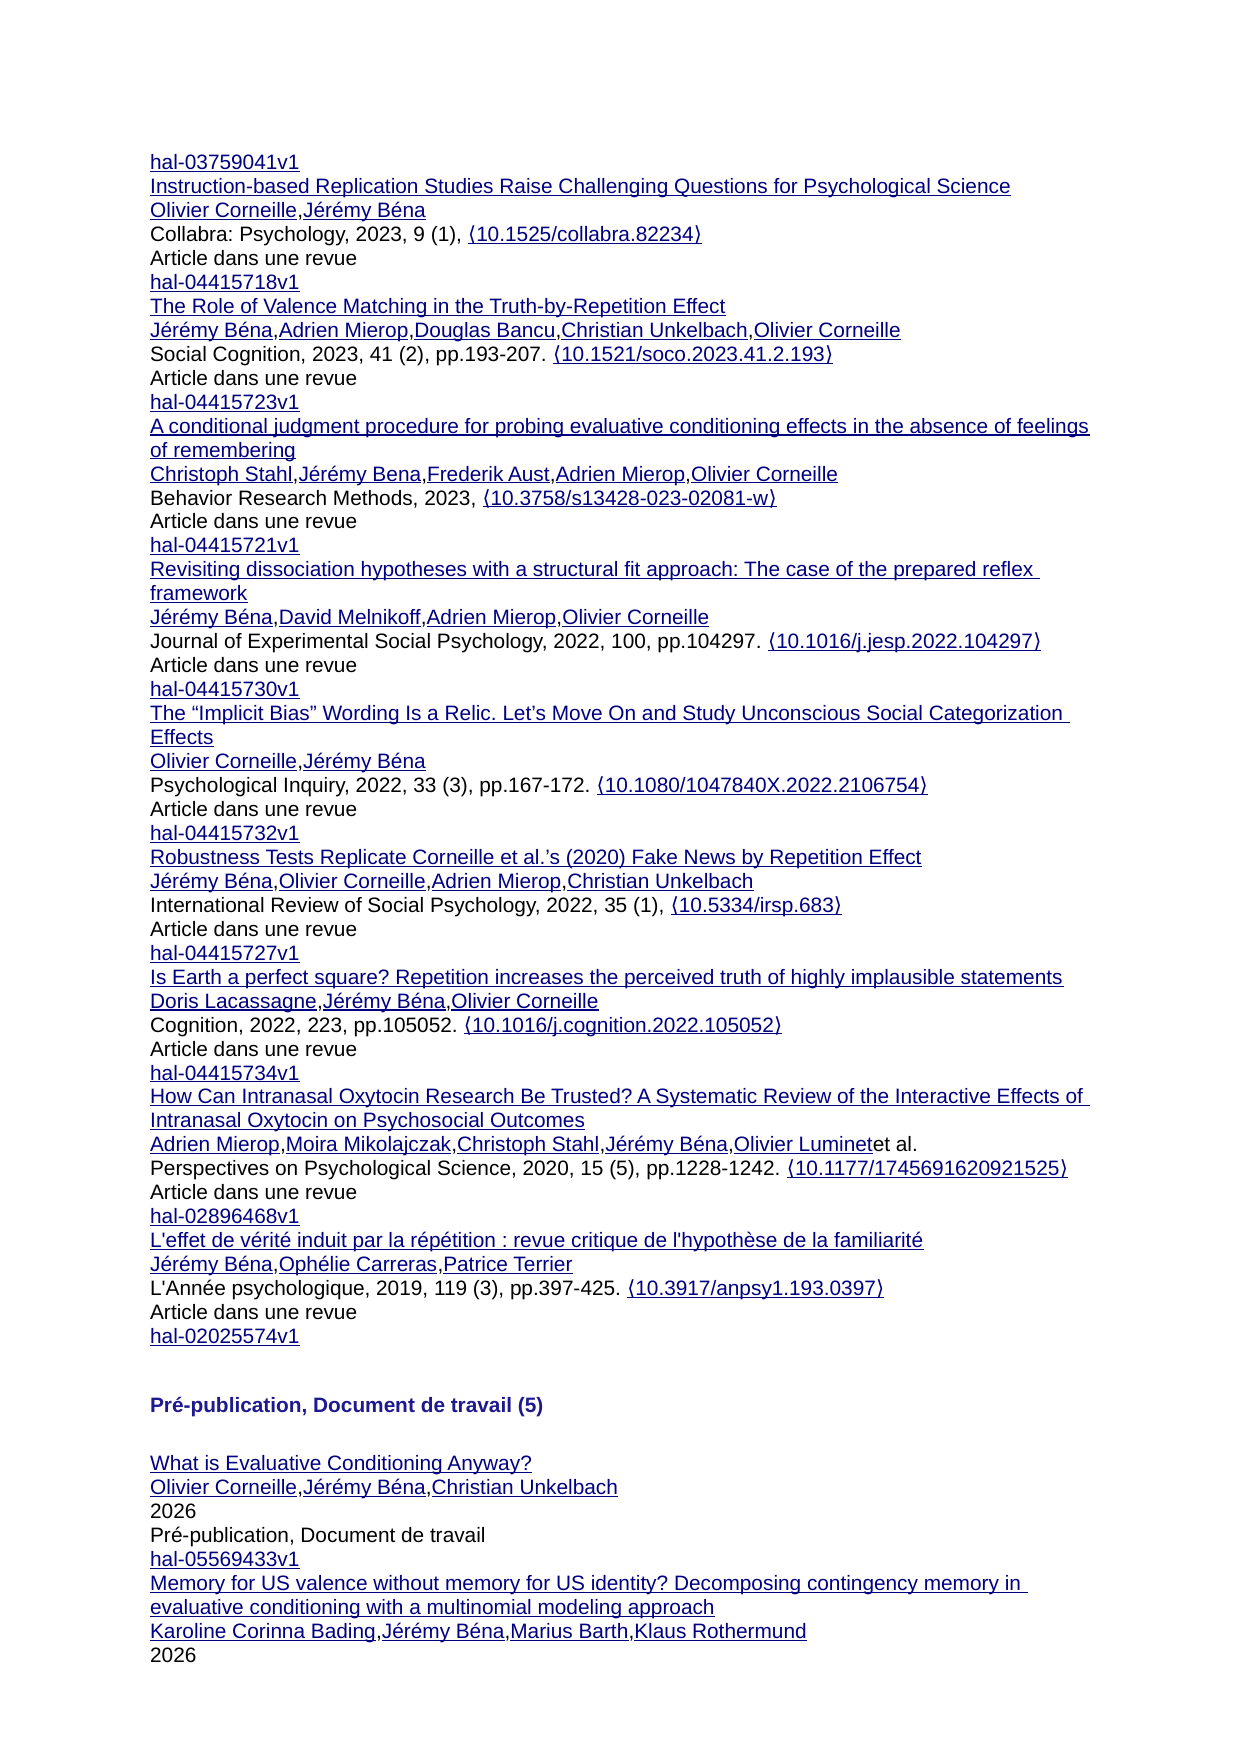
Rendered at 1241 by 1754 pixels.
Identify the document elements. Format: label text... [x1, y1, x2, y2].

table_cell A conditional judgment procedure for probing evaluative conditioning effects in the absence of feelings [150, 414, 1090, 434]
table_cell How Can Intranasal Oxytocin Research Be Trusted? A Systematic Review of the Interactive Effects of [150, 1084, 1090, 1105]
table_cell The Role of Valence Matching in the Truth-by-Repetition Effect Jérémy Béna,Adrien Mierop,Douglas Bancu,Christian Unkelbach,Olivier Corneille Social Cognition, 2023, 41 (2), pp.193-207. ⟨10.1521/soco.2023.41.2.193⟩ Article dans une revue hal-04415723v1 [150, 294, 1090, 413]
table_cell Is Earth a perfect square? Repetition increases the perceived truth of highly implausible statements Doris Lacassagne,Jérémy Béna,Olivier Corneille Cognition, 2022, 223, pp.105052. ⟨10.1016/j.cognition.2022.105052⟩ Article dans une revue hal-04415734v1 [150, 965, 1090, 1084]
table_cell Robustness Tests Replicate Corneille et al.’s (2020) Fake News by Repetition Effect Jérémy Béna,Olivier Corneille,Adrien Mierop,Christian Unkelbach International Review of Social Psychology, 2022, 35 (1), ⟨10.5334/irsp.683⟩ Article dans une revue hal-04415727v1 [150, 845, 1090, 964]
table_cell Instruction-based Replication Studies Raise Challenging Questions for Psychological Science Olivier Corneille,Jérémy Béna Collabra: Psychology, 2023, 9 (1), ⟨10.1525/collabra.82234⟩ Article dans une revue hal-04415718v1 [150, 174, 1090, 294]
table_cell L'effet de vérité induit par la répétition : revue critique de l'hypothèse de la familiarité Jérémy Béna,Ophélie Carreras,Patrice Terrier L'Année psychologique, 2019, 119 (3), pp.397-425. ⟨10.3917/anpsy1.193.0397⟩ Article dans une revue hal-02025574v1 [150, 1228, 1090, 1348]
table_cell Intranasal Oxytocin on Psychosocial Outcomes Adrien Mierop,Moira Mikolajczak,Christoph Stahl,Jérémy Béna,Olivier Luminetet al. Perspectives on Psychological Science, 2020, 15 (5), pp.1228-1242. ⟨10.1177/1745691620921525⟩ Article dans une revue hal-02896468v1 [150, 1106, 1090, 1228]
subtitle Pré-publication, Document de travail (5) [150, 1393, 1090, 1417]
table_header What is Evaluative Conditioning Anyway? Olivier Corneille,Jérémy Béna,Christian Unkelbach 2026 Pré-publication, Document de travail hal-05569433v1 [150, 1451, 1090, 1571]
table_cell of remembering Christoph Stahl,Jérémy Bena,Frederik Aust,Adrien Mierop,Olivier Corneille Behavior Research Methods, 2023, ⟨10.3758/s13428-023-02081-w⟩ Article dans une revue hal-04415721v1 [150, 436, 1090, 557]
table_cell Revisiting dissociation hypotheses with a structural fit approach: The case of the prepared reflex framework Jérémy Béna,David Melnikoff,Adrien Mierop,Olivier Corneille Journal of Experimental Social Psychology, 2022, 100, pp.104297. ⟨10.1016/j.jesp.2022.104297⟩ Article dans une revue hal-04415730v1 [150, 557, 1090, 701]
table_cell hal-03759041v1 [150, 150, 1090, 174]
table_cell Memory for US valence without memory for US identity? Decomposing contingency memory in evaluative conditioning with a multinomial modeling approach Karoline Corinna Bading,Jérémy Béna,Marius Barth,Klaus Rothermund 2026 [150, 1571, 1090, 1667]
table_cell The “Implicit Bias” Wording Is a Relic. Let’s Move On and Study Unconscious Social Categorization Effects Olivier Corneille,Jérémy Béna Psychological Inquiry, 2022, 33 (3), pp.167-172. ⟨10.1080/1047840X.2022.2106754⟩ Article dans une revue hal-04415732v1 [150, 701, 1090, 845]
